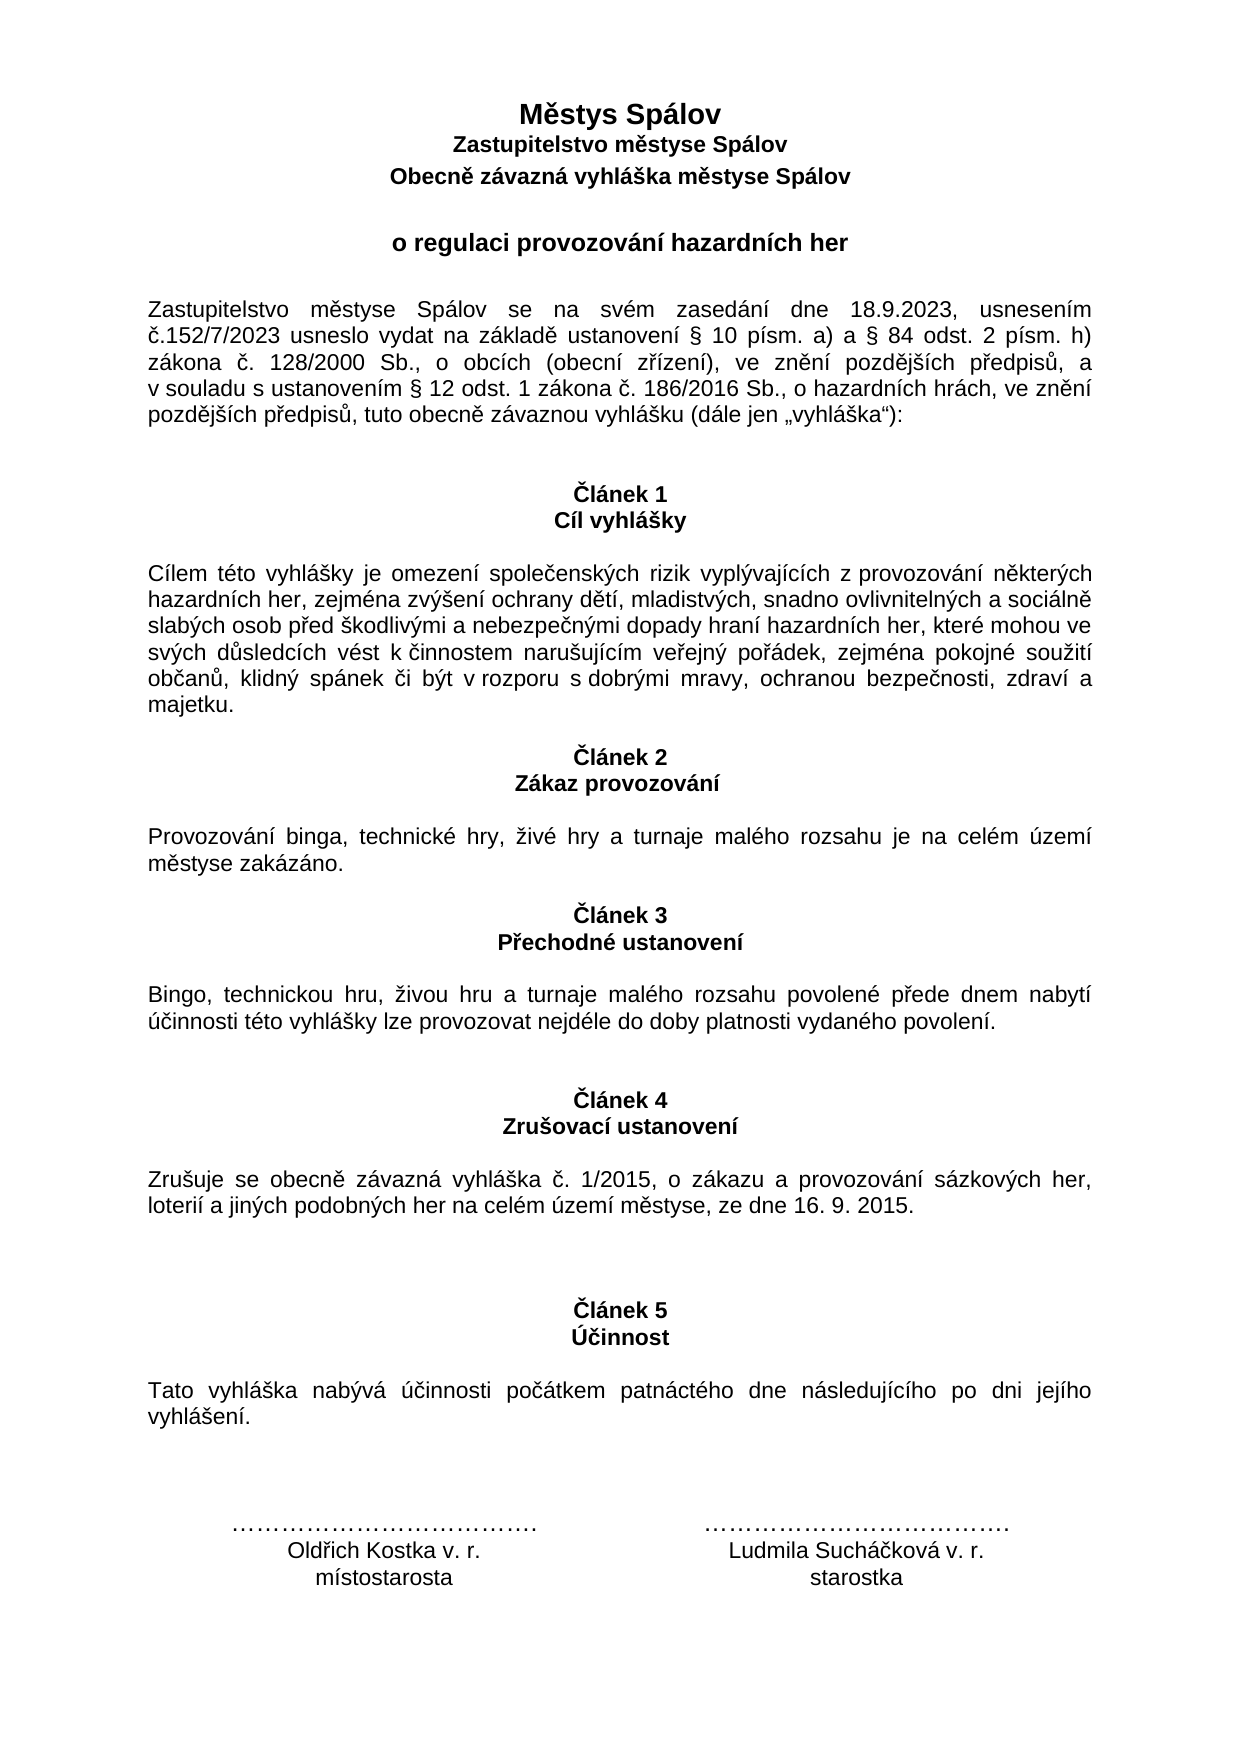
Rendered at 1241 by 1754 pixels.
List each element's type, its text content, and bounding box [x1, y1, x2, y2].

text Provozování binga, technické hry, živé hry a turnaje malého rozsahu je na celém území městyse zakázáno. [148, 823, 1093, 876]
text Přechodné ustanovení [148, 928, 1093, 955]
text Článek 3 [148, 902, 1093, 928]
text Zrušuje se obecně závazná vyhláška č. 1/2015, o zákazu a provozování sázkových her, loterií a jiných podobných her na celém území městyse, ze dne 16. 9. 2015. [148, 1166, 1093, 1218]
text Tato vyhláška nabývá účinnosti počátkem patnáctého dne následujícího po dni jejího vyhlášení. [148, 1377, 1093, 1429]
table_cell Ludmila Sucháčková v. r. starostka [620, 1537, 1093, 1590]
text Cíl vyhlášky [148, 507, 1093, 533]
text Městys Spálov [148, 97, 1093, 131]
text Účinnost [148, 1324, 1093, 1350]
text Článek 1 [148, 481, 1093, 507]
table_cell Oldřich Kostka v. r. místostarosta [148, 1537, 620, 1590]
text Zrušovací ustanovení [148, 1113, 1093, 1139]
text Článek 4 [148, 1087, 1093, 1113]
text Bingo, technickou hru, živou hru a turnaje malého rozsahu povolené přede dnem nabytí účinnosti této vyhlášky lze provozovat nejdéle do doby platnosti vydaného povolení. [148, 981, 1093, 1034]
text Zastupitelstvo městyse Spálov [148, 131, 1093, 157]
text Cílem této vyhlášky je omezení společenských rizik vyplývajících z provozování některých hazardních her, zejména zvýšení ochrany dětí, mladistvých, snadno ovlivnitelných a sociálně slabých osob před škodlivými a nebezpečnými dopady hraní hazardních her, které mohou ve svých důsledcích vést k činnostem narušujícím veřejný pořádek, zejména pokojné soužití občanů, klidný spánek či být v rozporu s dobrými mravy, ochranou bezpečnosti, zdraví a majetku. [148, 559, 1093, 718]
table_header ………………………………. [620, 1508, 1093, 1537]
text Zákaz provozování [148, 770, 1093, 797]
text Článek 5 [148, 1297, 1093, 1324]
text Zastupitelstvo městyse Spálov se na svém zasedání dne 18.9.2023, usnesením č.152/7/2023 usneslo vydat na základě ustanovení § 10 písm. a) a § 84 odst. 2 písm. h) zákona č. 128/2000 Sb., o obcích (obecní zřízení), ve znění pozdějších předpisů, a v souladu s ustanovením § 12 odst. 1 zákona č. 186/2016 Sb., o hazardních hrách, ve znění pozdějších předpisů, tuto obecně závaznou vyhlášku (dále jen „vyhláška“): [148, 296, 1093, 428]
table_header ………………………………. [148, 1508, 620, 1537]
text o regulaci provozování hazardních her [148, 228, 1093, 257]
text Článek 2 [148, 744, 1093, 770]
text Obecně závazná vyhláška městyse Spálov [148, 163, 1093, 189]
